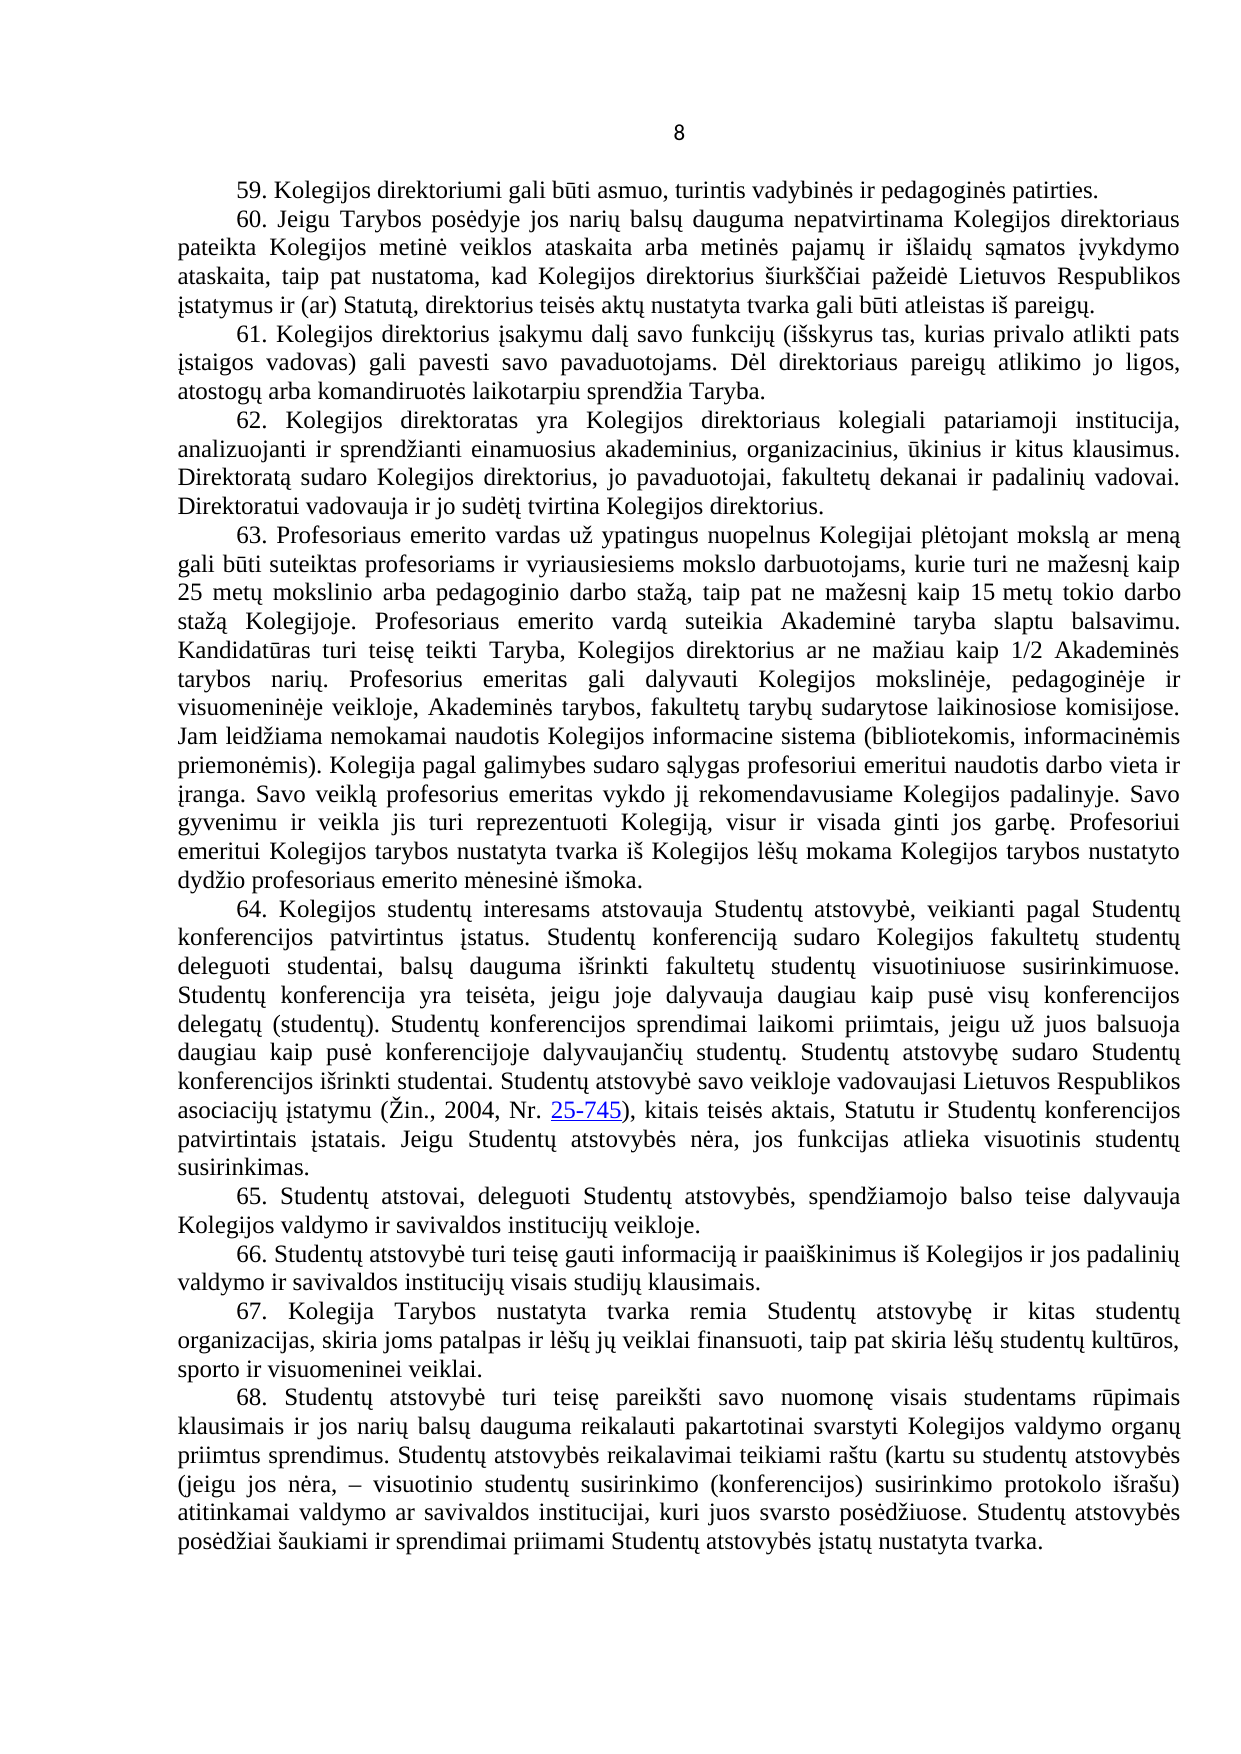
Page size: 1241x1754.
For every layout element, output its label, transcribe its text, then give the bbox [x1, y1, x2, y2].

text 67. Kolegija Tarybos nustatyta tvarka remia Studentų atstovybę ir kitas studentų organizacijas, skiria joms patalpas ir lėšų jų veiklai finansuoti, taip pat skiria lėšų studentų kultūros, sporto ir visuomeninei veiklai. [177, 1296, 1181, 1382]
text 62. Kolegijos direktoratas yra Kolegijos direktoriaus kolegiali patariamoji institucija, analizuojanti ir sprendžianti einamuosius akademinius, organizacinius, ūkinius ir kitus klausimus. Direktoratą sudaro Kolegijos direktorius, jo pavaduotojai, fakultetų dekanai ir padalinių vadovai. Direktoratui vadovauja ir jo sudėtį tvirtina Kolegijos direktorius. [177, 405, 1181, 520]
text 59. Kolegijos direktoriumi gali būti asmuo, turintis vadybinės ir pedagoginės patirties. [177, 175, 1181, 204]
text 60. Jeigu Tarybos posėdyje jos narių balsų dauguma nepatvirtinama Kolegijos direktoriaus pateikta Kolegijos metinė veiklos ataskaita arba metinės pajamų ir išlaidų sąmatos įvykdymo ataskaita, taip pat nustatoma, kad Kolegijos direktorius šiurkščiai pažeidė Lietuvos Respublikos įstatymus ir (ar) Statutą, direktorius teisės aktų nustatyta tvarka gali būti atleistas iš pareigų. [177, 204, 1181, 319]
text 61. Kolegijos direktorius įsakymu dalį savo funkcijų (išskyrus tas, kurias privalo atlikti pats įstaigos vadovas) gali pavesti savo pavaduotojams. Dėl direktoriaus pareigų atlikimo jo ligos, atostogų arba komandiruotės laikotarpiu sprendžia Taryba. [177, 319, 1181, 405]
text 68. Studentų atstovybė turi teisę pareikšti savo nuomonę visais studentams rūpimais klausimais ir jos narių balsų dauguma reikalauti pakartotinai svarstyti Kolegijos valdymo organų priimtus sprendimus. Studentų atstovybės reikalavimai teikiami raštu (kartu su studentų atstovybės (jeigu jos nėra, – visuotinio studentų susirinkimo (konferencijos) susirinkimo protokolo išrašu) atitinkamai valdymo ar savivaldos institucijai, kuri juos svarsto posėdžiuose. Studentų atstovybės posėdžiai šaukiami ir sprendimai priimami Studentų atstovybės įstatų nustatyta tvarka. [177, 1382, 1181, 1555]
text 66. Studentų atstovybė turi teisę gauti informaciją ir paaiškinimus iš Kolegijos ir jos padalinių valdymo ir savivaldos institucijų visais studijų klausimais. [177, 1239, 1181, 1296]
text 63. Profesoriaus emerito vardas už ypatingus nuopelnus Kolegijai plėtojant mokslą ar meną gali būti suteiktas profesoriams ir vyriausiesiems mokslo darbuotojams, kurie turi ne mažesnį kaip 25 metų mokslinio arba pedagoginio darbo stažą, taip pat ne mažesnį kaip 15 metų tokio darbo stažą Kolegijoje. Profesoriaus emerito vardą suteikia Akademinė taryba slaptu balsavimu. Kandidatūras turi teisę teikti Taryba, Kolegijos direktorius ar ne mažiau kaip 1/2 Akademinės tarybos narių. Profesorius emeritas gali dalyvauti Kolegijos mokslinėje, pedagoginėje ir visuomeninėje veikloje, Akademinės tarybos, fakultetų tarybų sudarytose laikinosiose komisijose. Jam leidžiama nemokamai naudotis Kolegijos informacine sistema (bibliotekomis, informacinėmis priemonėmis). Kolegija pagal galimybes sudaro sąlygas profesoriui emeritui naudotis darbo vieta ir įranga. Savo veiklą profesorius emeritas vykdo jį rekomendavusiame Kolegijos padalinyje. Savo gyvenimu ir veikla jis turi reprezentuoti Kolegiją, visur ir visada ginti jos garbę. Profesoriui emeritui Kolegijos tarybos nustatyta tvarka iš Kolegijos lėšų mokama Kolegijos tarybos nustatyto dydžio profesoriaus emerito mėnesinė išmoka. [177, 520, 1181, 894]
text 64. Kolegijos studentų interesams atstovauja Studentų atstovybė, veikianti pagal Studentų konferencijos patvirtintus įstatus. Studentų konferenciją sudaro Kolegijos fakultetų studentų deleguoti studentai, balsų dauguma išrinkti fakultetų studentų visuotiniuose susirinkimuose. Studentų konferencija yra teisėta, jeigu joje dalyvauja daugiau kaip pusė visų konferencijos delegatų (studentų). Studentų konferencijos sprendimai laikomi priimtais, jeigu už juos balsuoja daugiau kaip pusė konferencijoje dalyvaujančių studentų. Studentų atstovybę sudaro Studentų konferencijos išrinkti studentai. Studentų atstovybė savo veikloje vadovaujasi Lietuvos Respublikos asociacijų įstatymu (Žin., 2004, Nr. 25-745), kitais teisės aktais, Statutu ir Studentų konferencijos patvirtintais įstatais. Jeigu Studentų atstovybės nėra, jos funkcijas atlieka visuotinis studentų susirinkimas. [177, 894, 1181, 1181]
text 65. Studentų atstovai, deleguoti Studentų atstovybės, spendžiamojo balso teise dalyvauja Kolegijos valdymo ir savivaldos institucijų veikloje. [177, 1181, 1181, 1239]
